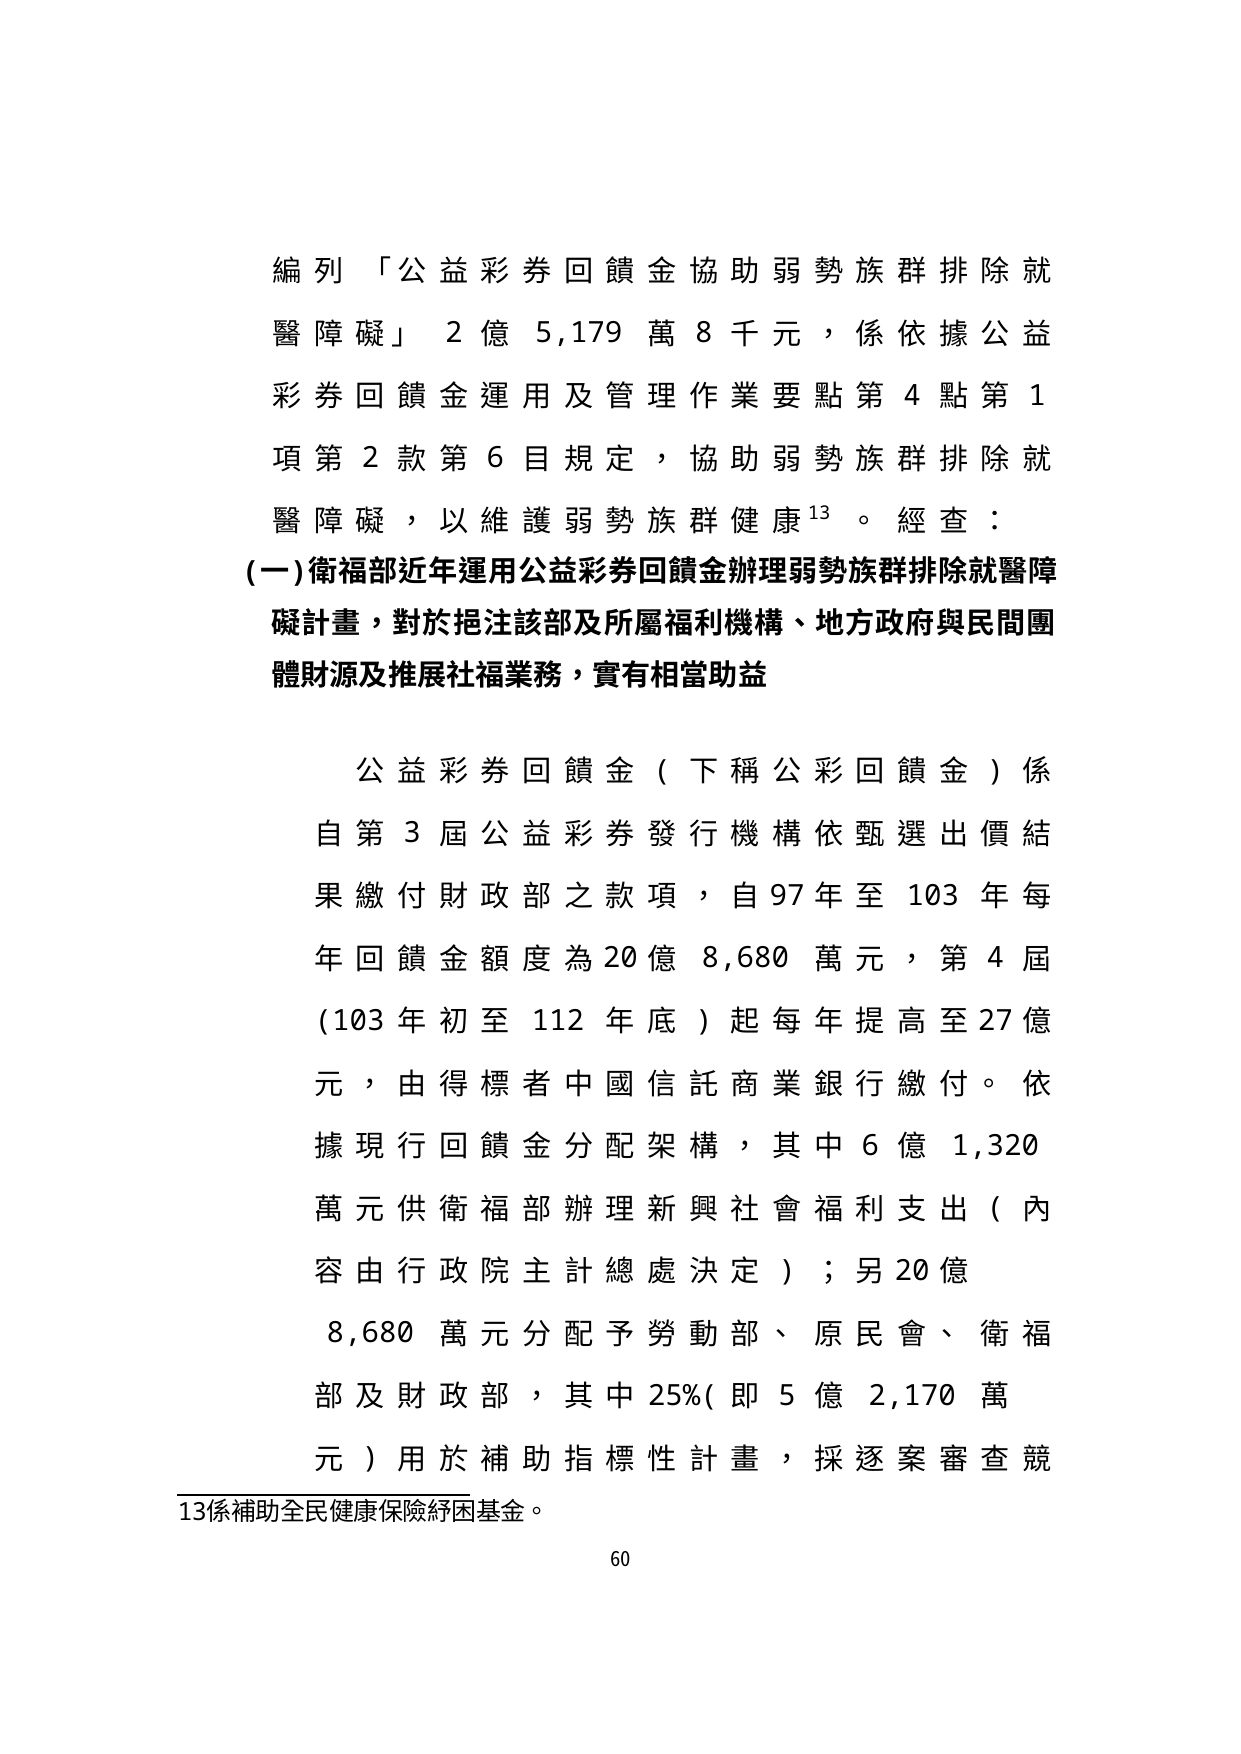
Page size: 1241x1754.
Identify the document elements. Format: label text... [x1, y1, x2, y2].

text 係補助全民健康保險紓困基金。 [177, 1496, 1063, 1527]
text 公益彩券回饋金(下稱公彩回饋金)係自第3屆公益彩券發行機構依甄選出價結果繳付財政部之款項，自97年至103年每年回饋金額度為20億8,680萬元，第4屆(103年初至112年底)起每年提高至27億元，由得標者中國信託商業銀行繳付。依據現行回饋金分配架構，其中6億1,320萬元供衛福部辦理新興社會福利支出(內容由行政院主計總處決定)；另20億8,680萬元分配予勞動部、原民會、衛福部及財政部，其中25%(即5億2,170萬元)用於補助指標性計畫，採逐案審查競爭評比方式進行分配。近年衛福部皆積極爭取經費辦理協助弱勢族群排除就醫障礙計畫(下稱排除就醫障礙計畫)。 [271, 727, 1058, 1477]
text (一)衛福部近年運用公益彩券回饋金辦理弱勢族群排除就醫障礙計畫，對於挹注該部及所屬福利機構、地方政府與民間團體財源及推展社福業務，實有相當助益 [242, 540, 1058, 696]
text 編列「公益彩券回饋金協助弱勢族群排除就醫障礙」2億5,179萬8千元，係依據公益彩券回饋金運用及管理作業要點第4點第1項第2款第6目規定，協助弱勢族群排除就醫障礙，以維護弱勢族群健康。經查： [242, 227, 1058, 540]
